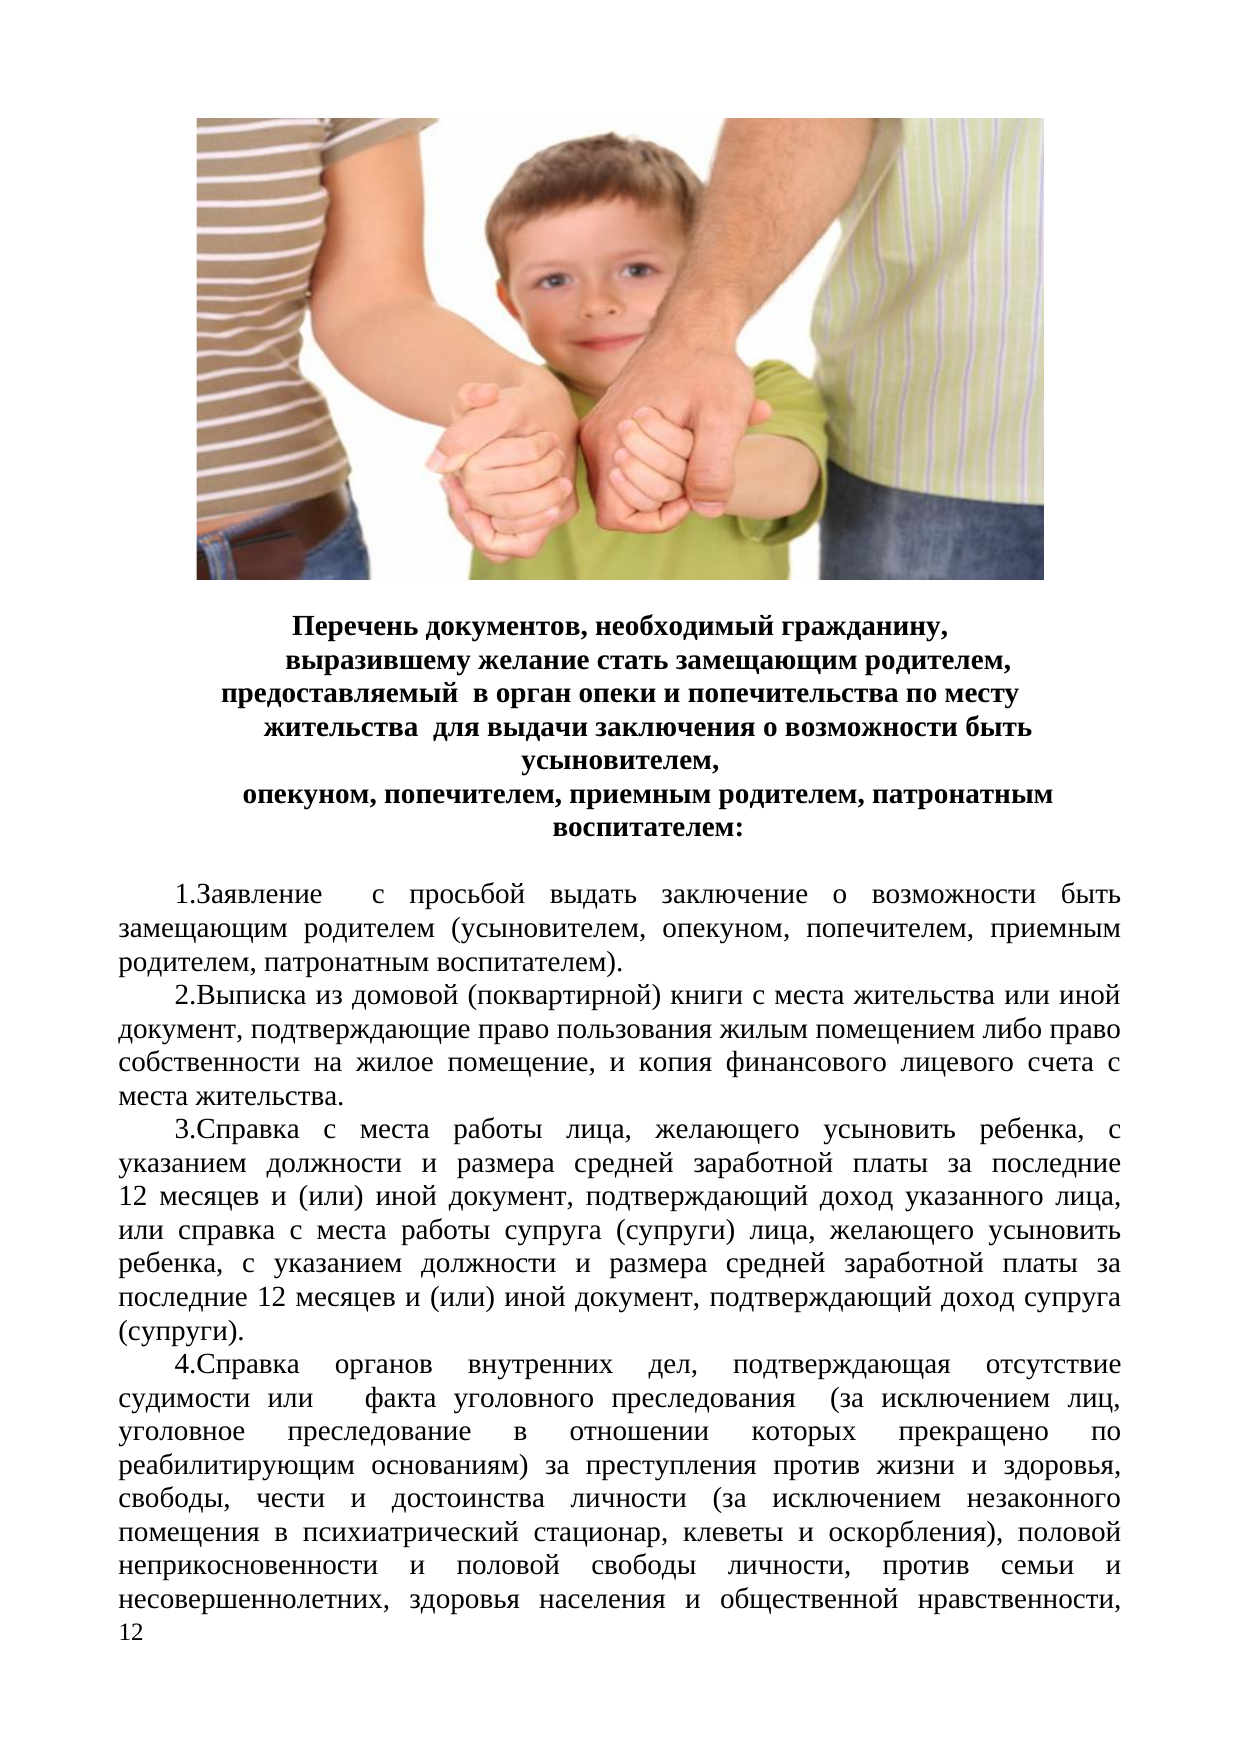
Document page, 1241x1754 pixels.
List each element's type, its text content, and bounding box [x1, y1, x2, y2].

text 4.Справка органов внутренних дел, подтверждающая отсутствие судимости или факта уголовного преследования (за исключением лиц, уголовное преследование в отношении которых прекращено по реабилитирующим основаниям) за преступления против жизни и здоровья, свободы, чести и достоинства личности (за исключением незаконного помещения в психиатрический стационар, клеветы и оскорбления), половой неприкосновенности и половой свободы личности, против семьи и несовершеннолетних, здоровья населения и общественной нравственности, [118, 1346, 1122, 1614]
text 3.Справка с места работы лица, желающего усыновить ребенка, с указанием должности и размера средней заработной платы за последние 12 месяцев и (или) иной документ, подтверждающий доход указанного лица, или справка с места работы супруга (супруги) лица, желающего усыновить ребенка, с указанием должности и размера средней заработной платы за последние 12 месяцев и (или) иной документ, подтверждающий доход супруга (супруги). [118, 1111, 1122, 1346]
text 2.Выписка из домовой (поквартирной) книги с места жительства или иной документ, подтверждающие право пользования жилым помещением либо право собственности на жилое помещение, и копия финансового лицевого счета с места жительства. [118, 977, 1122, 1111]
text 1.Заявление с просьбой выдать заключение о возможности быть замещающим родителем (усыновителем, опекуном, попечителем, приемным родителем, патронатным воспитателем). [118, 877, 1122, 977]
text опекуном, попечителем, приемным родителем, патронатным [118, 776, 1122, 809]
text воспитателем: [118, 809, 1122, 843]
picture [196, 118, 1044, 580]
text Перечень документов, необходимый гражданину, [118, 608, 1122, 642]
text выразившему желание стать замещающим родителем, предоставляемый в орган опеки и попечительства по месту [118, 642, 1122, 709]
text жительства для выдачи заключения о возможности быть усыновителем, [118, 709, 1122, 776]
